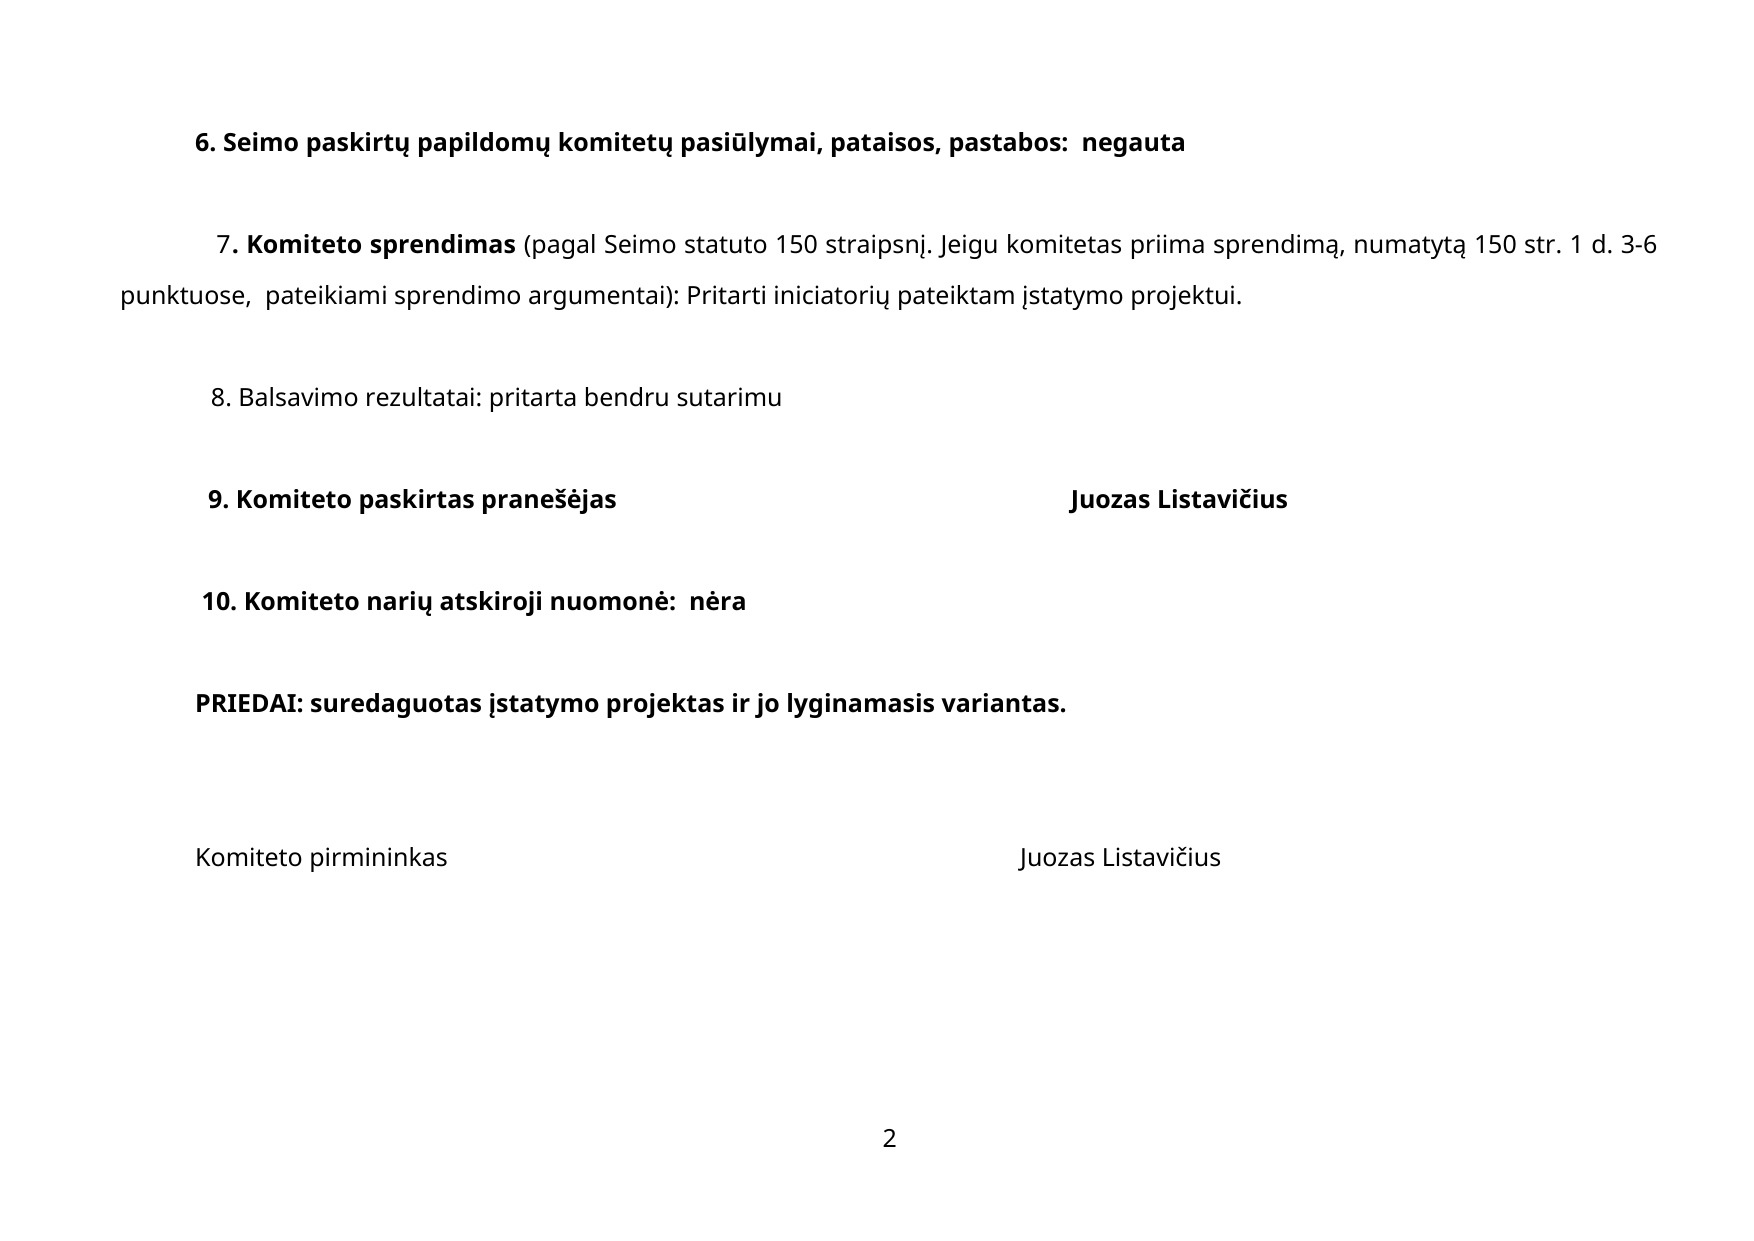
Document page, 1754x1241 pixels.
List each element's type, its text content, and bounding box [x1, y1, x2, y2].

text 6. Seimo paskirtų papildomų komitetų pasiūlymai, pataisos, pastabos: negauta [120, 124, 1659, 159]
text 7. Komiteto sprendimas (pagal Seimo statuto 150 straipsnį. Jeigu komitetas priima sprendimą, numatytą 150 str. 1 d. 3-6 punktuose, pateikiami sprendimo argumentai): Pritarti iniciatorių pateiktam įstatymo projektui. [120, 227, 1659, 312]
text Priedai: suredaguotas įstatymo projektas ir jo lyginamasis variantas. [120, 686, 1659, 720]
text 8. Balsavimo rezultatai: pritarta bendru sutarimu [120, 380, 1659, 414]
text 9. Komiteto paskirtas pranešėjas Juozas Listavičius [120, 482, 1659, 516]
text 10. Komiteto narių atskiroji nuomonė: nėra [120, 584, 1659, 618]
text Komiteto pirmininkas Juozas Listavičius [120, 839, 1659, 941]
